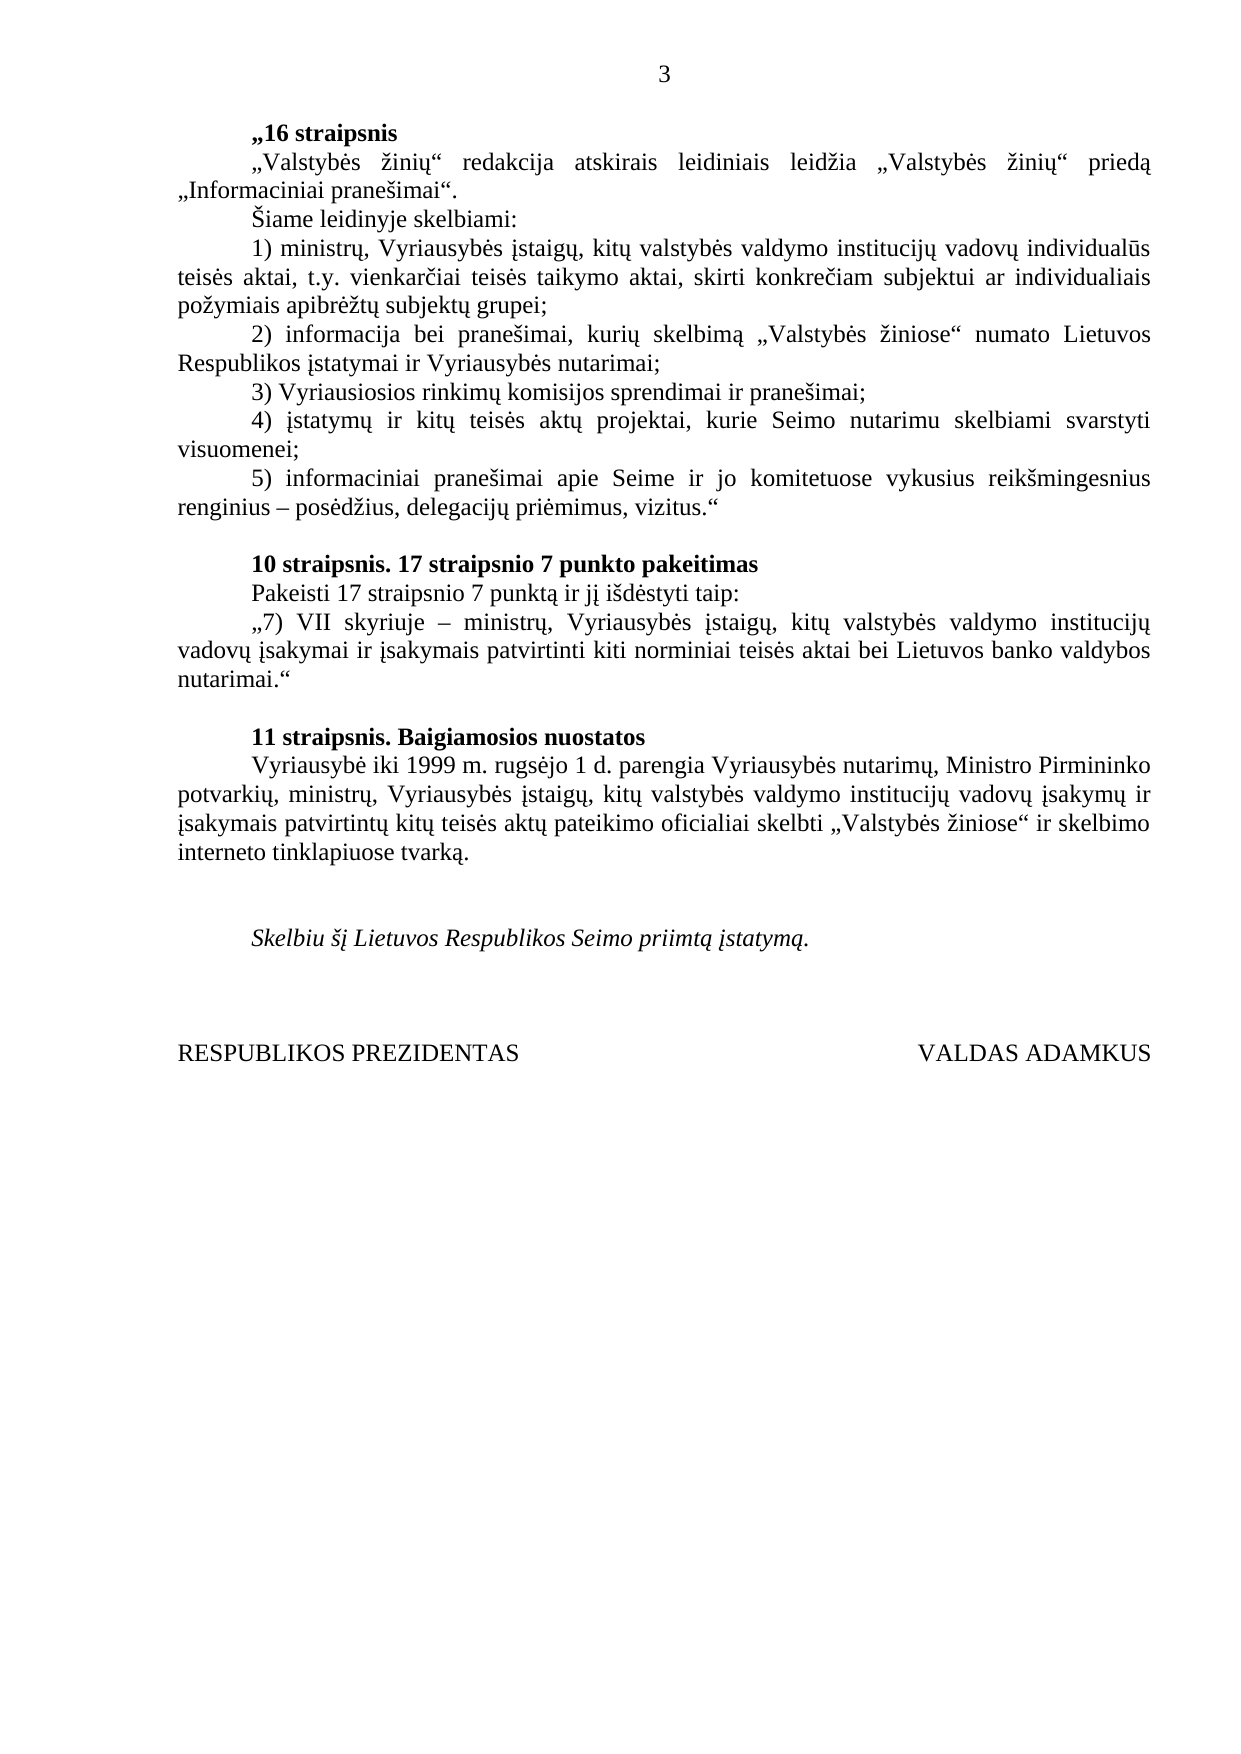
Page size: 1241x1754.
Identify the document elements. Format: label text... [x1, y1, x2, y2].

text RESPUBLIKOS PREZIDENTAS VALDAS ADAMKUS [177, 1038, 1152, 1067]
text Šiame leidinyje skelbiami: [177, 204, 1152, 233]
text „Valstybės žinių“ redakcija atskirais leidiniais leidžia „Valstybės žinių“ priedą „Informaciniai pranešimai“. [177, 147, 1152, 204]
text „7) VII skyriuje – ministrų, Vyriausybės įstaigų, kitų valstybės valdymo institucijų vadovų įsakymai ir įsakymais patvirtinti kiti norminiai teisės aktai bei Lietuvos banko valdybos nutarimai.“ [177, 607, 1152, 693]
text 1) ministrų, Vyriausybės įstaigų, kitų valstybės valdymo institucijų vadovų individualūs teisės aktai, t.y. vienkarčiai teisės taikymo aktai, skirti konkrečiam subjektui ar individualiais požymiais apibrėžtų subjektų grupei; [177, 233, 1152, 319]
text Pakeisti 17 straipsnio 7 punktą ir jį išdėstyti taip: [177, 578, 1152, 607]
text „16 straipsnis [177, 118, 1152, 147]
text 3) Vyriausiosios rinkimų komisijos sprendimai ir pranešimai; [177, 377, 1152, 406]
text Vyriausybė iki 1999 m. rugsėjo 1 d. parengia Vyriausybės nutarimų, Ministro Pirmininko potvarkių, ministrų, Vyriausybės įstaigų, kitų valstybės valdymo institucijų vadovų įsakymų ir įsakymais patvirtintų kitų teisės aktų pateikimo oficialiai skelbti „Valstybės žiniose“ ir skelbimo interneto tinklapiuose tvarką. [177, 751, 1152, 866]
text 11 straipsnis. Baigiamosios nuostatos [177, 722, 1152, 751]
text 10 straipsnis. 17 straipsnio 7 punkto pakeitimas [177, 549, 1152, 578]
text 4) įstatymų ir kitų teisės aktų projektai, kurie Seimo nutarimu skelbiami svarstyti visuomenei; [177, 406, 1152, 463]
text Skelbiu šį Lietuvos Respublikos Seimo priimtą įstatymą. [177, 923, 1152, 952]
text 5) informaciniai pranešimai apie Seime ir jo komitetuose vykusius reikšmingesnius renginius – posėdžius, delegacijų priėmimus, vizitus.“ [177, 463, 1152, 521]
text 2) informacija bei pranešimai, kurių skelbimą „Valstybės žiniose“ numato Lietuvos Respublikos įstatymai ir Vyriausybės nutarimai; [177, 319, 1152, 377]
